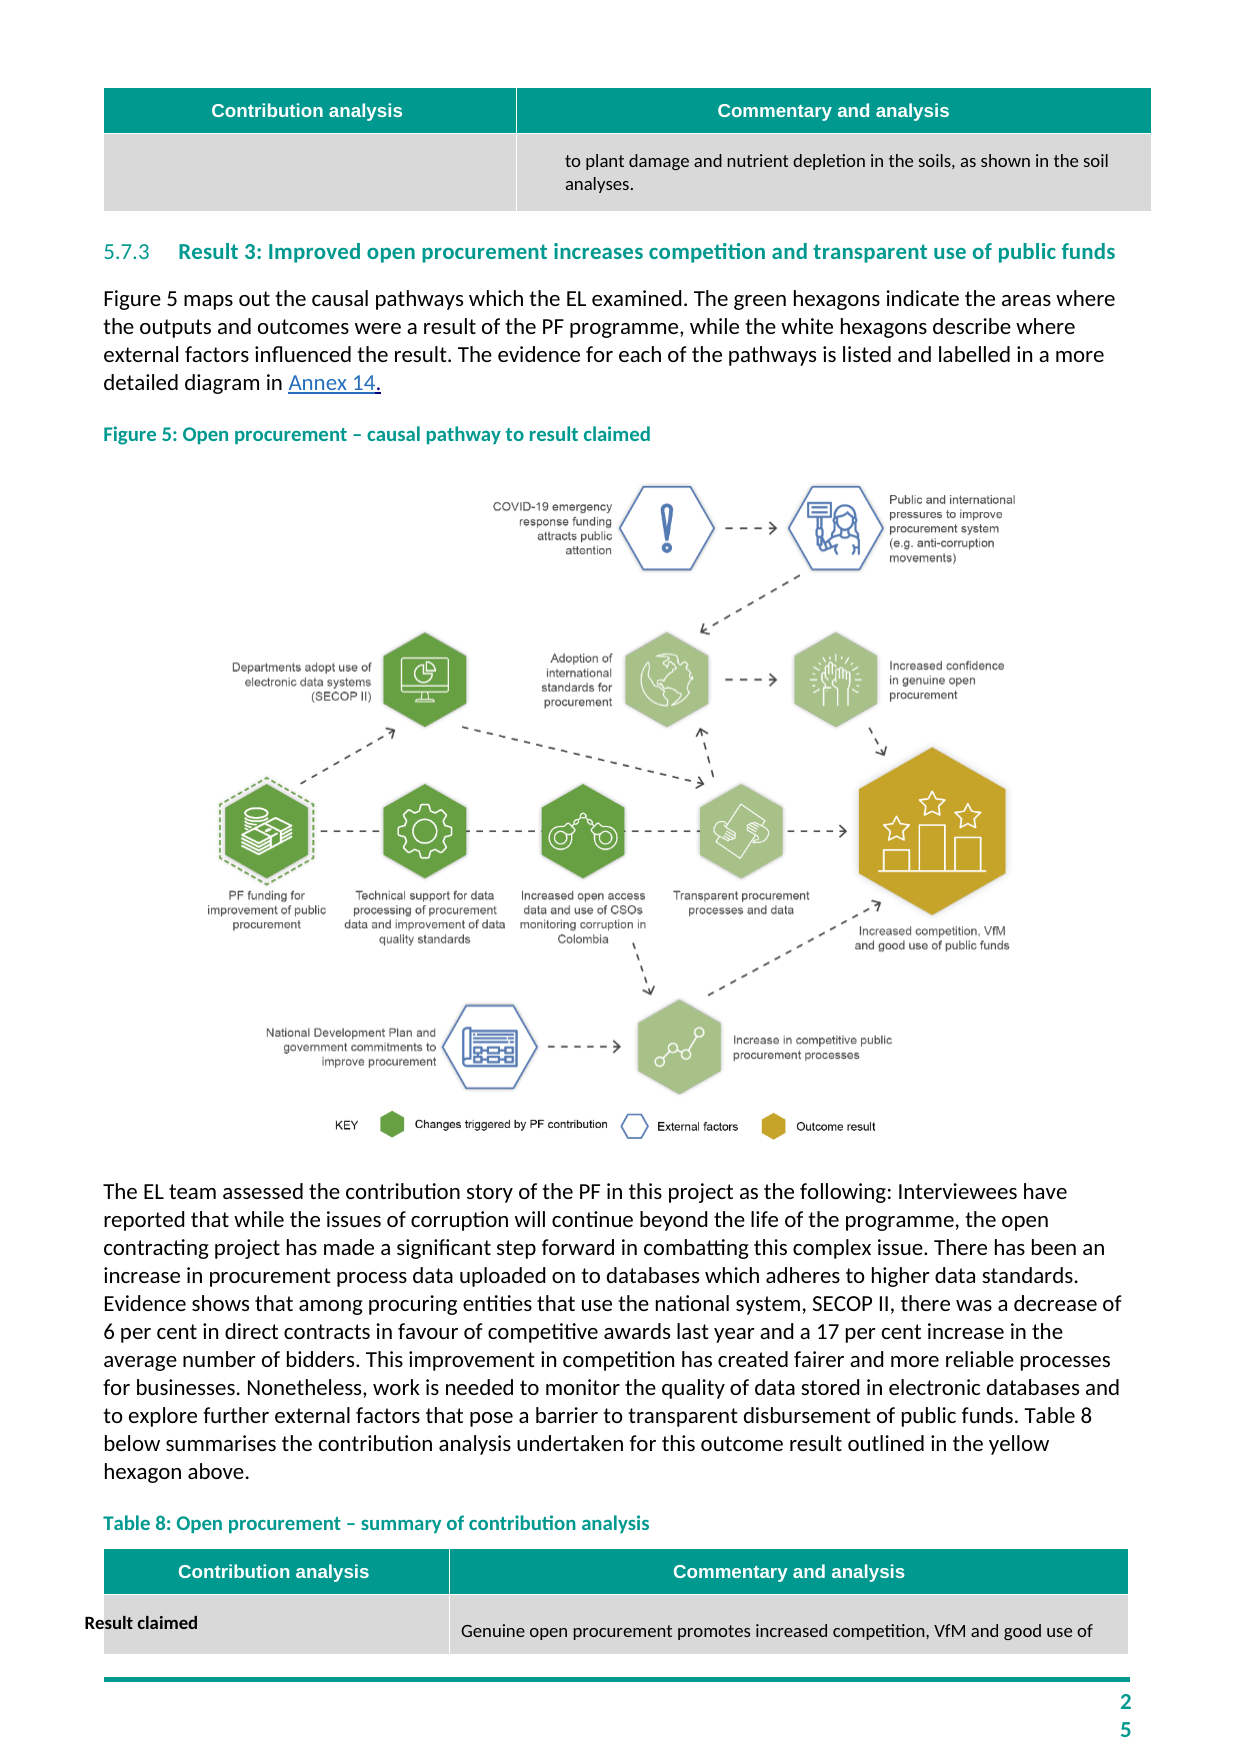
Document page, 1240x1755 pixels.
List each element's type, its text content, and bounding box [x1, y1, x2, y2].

table_cell to plant damage and nutrient depletion in the soils, as shown in the soil analyses. [517, 134, 1151, 211]
table_header Commentary and analysis [517, 88, 1151, 133]
table_header Contribution analysis [104, 1549, 449, 1594]
table_header Contribution analysis [104, 88, 516, 133]
text Figure 5 maps out the causal pathways which the EL examined. The green hexagons indicate the areas where the outputs and outcomes were a result of the PF programme, while the white hexagons describe where external factors influenced the result. The evidence for each of the pathways is listed and labelled in a more detailed diagram in Annex 14. [103, 284, 1133, 396]
table_cell Genuine open procurement promotes increased competition, VfM and good use of [450, 1595, 1128, 1654]
text The EL team assessed the contribution story of the PF in this project as the following: Interviewees have reported that while the issues of corruption will continue beyond the life of the programme, the open contracting project has made a significant step forward in combatting this complex issue. There has been an increase in procurement process data uploaded on to databases which adheres to higher data standards. Evidence shows that among procuring entities that use the national system, SECOP II, there was a decrease of 6 per cent in direct contracts in favour of competitive awards last year and a 17 per cent increase in the average number of bidders. This improvement in competition has created fairer and more reliable processes for businesses. Nonetheless, work is needed to monitor the quality of data stored in electronic databases and to explore further external factors that pose a barrier to transparent disbursement of public funds. Table 8 below summarises the contribution analysis undertaken for this outcome result outlined in the yellow hexagon above. [103, 1177, 1133, 1485]
subtitle Result 3: Improved open procurement increases competition and transparent use of public funds [103, 237, 1133, 266]
table_cell Potential counterfactual scenarios: If banana irrigation services were not available to banana growers via the PF programme [104, 134, 516, 211]
table_cell Result claimed [104, 1595, 449, 1654]
text Table 8: Open procurement – summary of contribution analysis [103, 1510, 1133, 1536]
table_header Commentary and analysis [450, 1549, 1128, 1594]
text Figure 5: Open procurement – causal pathway to result claimed [103, 421, 1133, 447]
